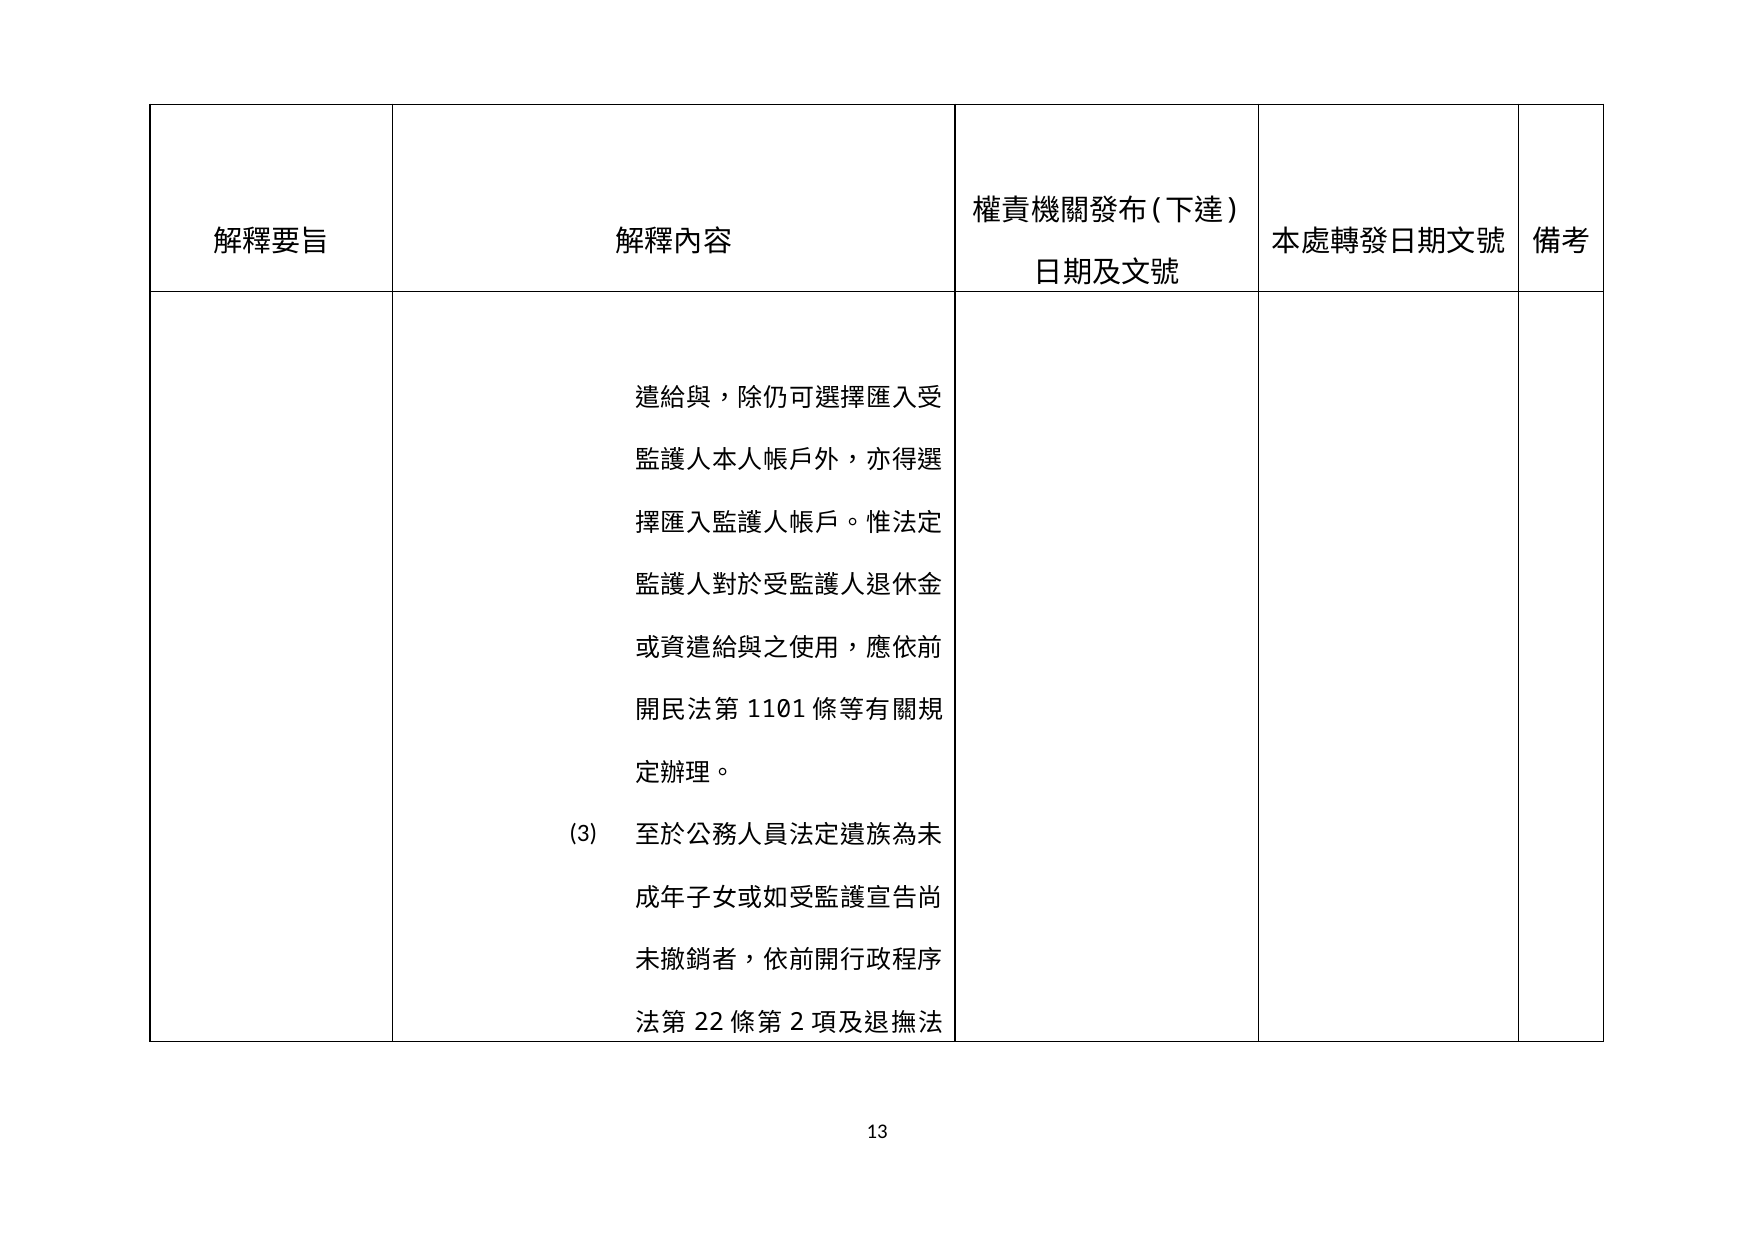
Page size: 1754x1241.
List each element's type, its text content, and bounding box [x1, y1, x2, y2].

table_cell [151, 292, 392, 1041]
table_cell [1519, 292, 1603, 1041]
table_cell [956, 292, 1258, 1041]
table_header 解釋要旨 [151, 105, 392, 291]
table_cell 有關受監護宣告之退休公務人員或其遺族，法定監護人如何領取其退撫給與一節，說明如下： 查行政程序法第22條第2項規定：「無行政程序行為能力者，應由其法定代理人代為行政程序行為。」次查民法第15條及第76條等規定略以，受監護宣告之人為無行為能力人，需由法定代理人代為法律行為。同法第1098條第1項及第1101條第1項規定，監護人於監護權限內，為受監護人之法定代理人。監護人對於受監護人之財產，非為受監護人之利益，不得使用、代為或同意處分。合先敘明。 復按公務人員請領退休金及資遣給與係屬公務人員之專屬權利，但以受監護宣告之人為無行為能力人，依前開行政程序法第22條第2項及民法第15條、第76條、第1098條第1項等規定，需由監護人代為行政程序行為及法律行為，爰於公務人員退休資遣撫卹法（以下簡稱退撫法）第64條第4款規定，公務人員如受監護宣告尚未撤銷，須由法定監護人代為申請退休或資遣給與者，其退休金或資遣給與得由法定監護人代為申請及領受。又以退撫法第66條已規定「公務人員之退撫給與一律採金融機構直撥入帳方式為之」，爰上述由法定監護人代為申領之退休金或資遣給與，除仍可選擇匯入受監護人本人帳戶外，亦得選擇匯入監護人帳戶。惟法定監護人對於受監護人退休金或資遣給與之使用，應依前開民法第1101條等有關規定辦理。 至於公務人員法定遺族為未成年子女或如受監護宣告尚未撤銷者，依前開行政程序法第22條第2項及退撫法施行細則第48條第2項第3款等規定，亦應由其法定代理人或監護人代為申請及領受，爰考量同一法制之相同法理，公務人員遺族退撫給與之發給及使用，亦應照前開規定辦理。 本案臺灣高等法院所詢公務人員或其遺族受監護宣告期間之退撫給與，得否將其退撫給與撥付帳戶變更為法定監護人之帳戶之疑義，依上述規定，得變更為法定監護人帳戶。 [393, 292, 954, 1041]
table_header 權責機關發布(下達) 日期及文號 [956, 105, 1258, 291]
table_header 解釋內容 [393, 105, 954, 291]
table_header 備考 [1519, 105, 1603, 291]
table_header 本處轉發日期文號 [1259, 105, 1518, 291]
table_cell [1259, 292, 1518, 1041]
